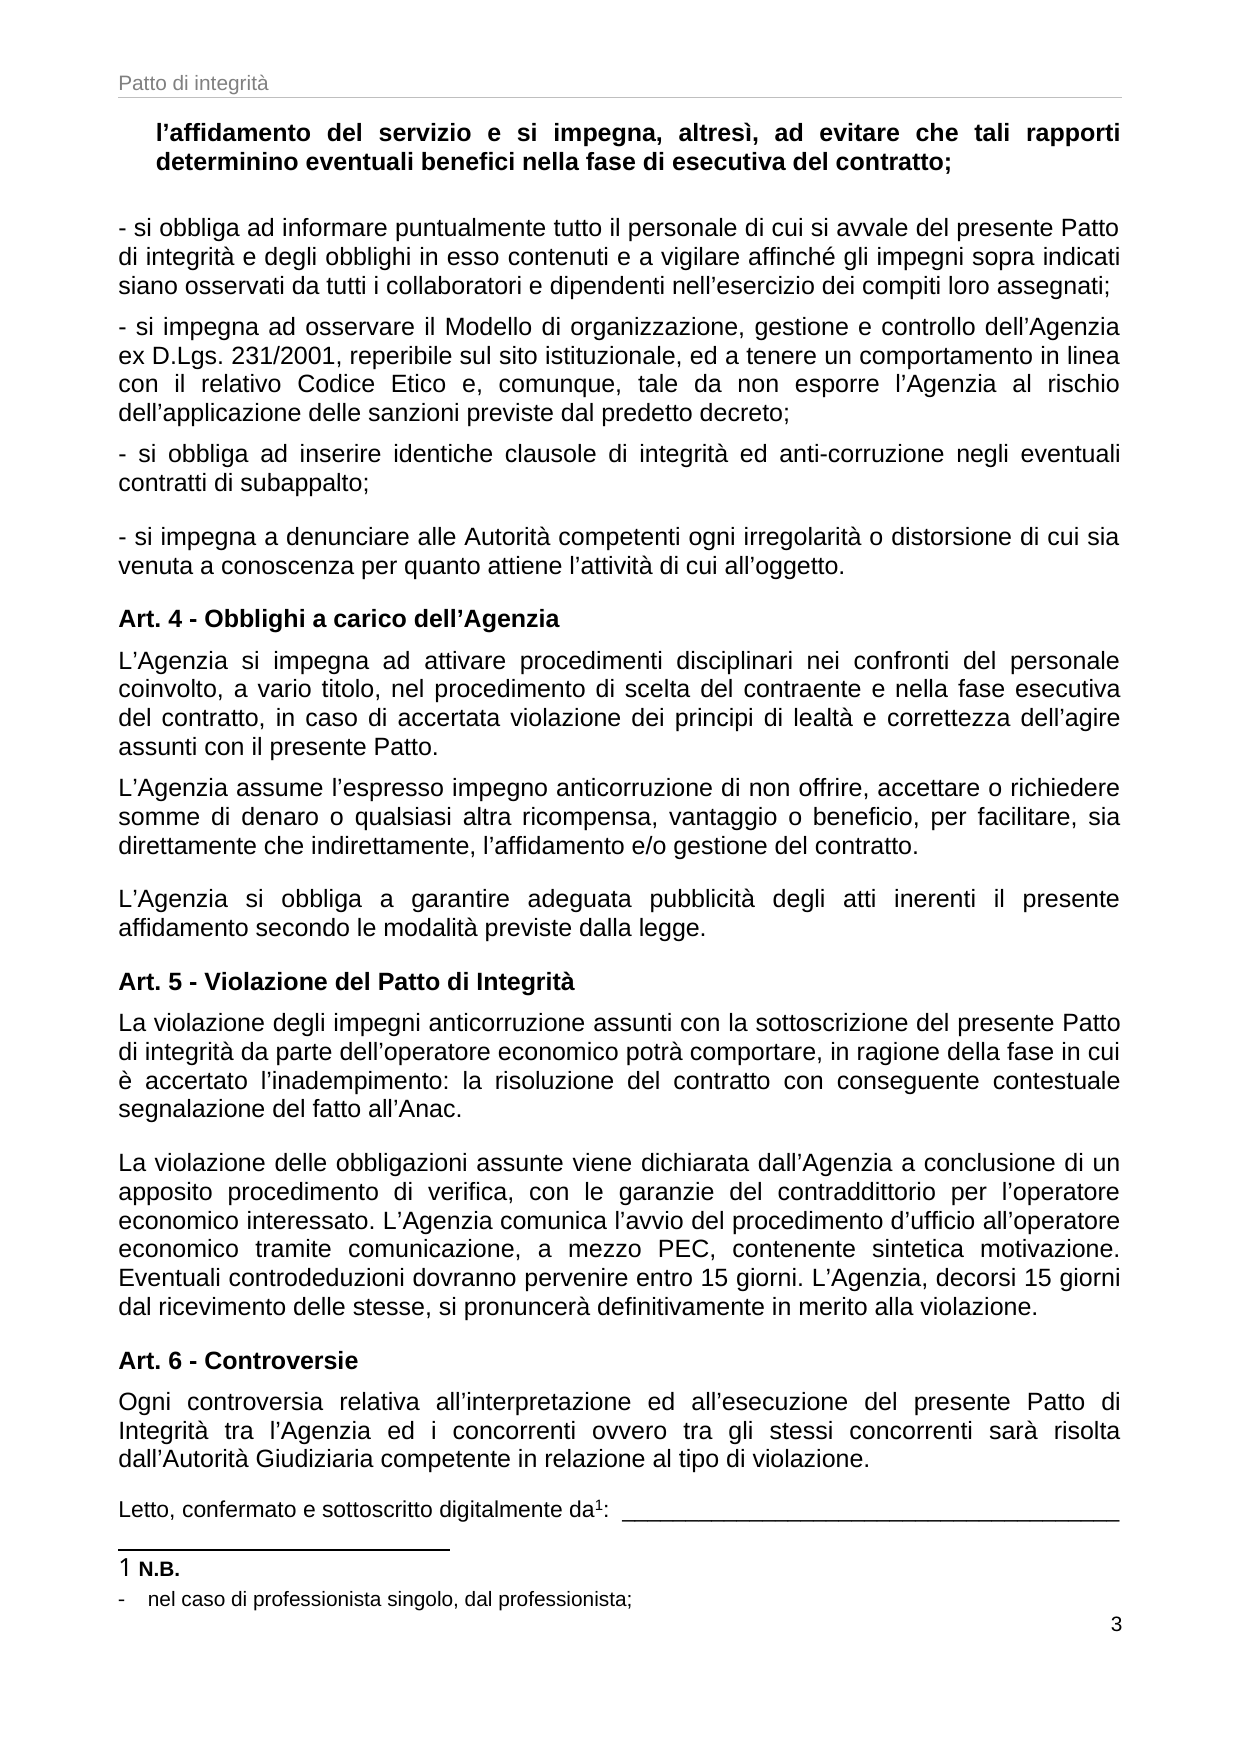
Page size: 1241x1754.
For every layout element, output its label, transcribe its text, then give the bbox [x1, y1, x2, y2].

text L’Agenzia si impegna ad attivare procedimenti disciplinari nei confronti del personale coinvolto, a vario titolo, nel procedimento di scelta del contraente e nella fase esecutiva del contratto, in caso di accertata violazione dei principi di lealtà e correttezza dell’agire assunti con il presente Patto. [118, 646, 1122, 761]
text Ogni controversia relativa all’interpretazione ed all’esecuzione del presente Patto di Integrità tra l’Agenzia ed i concorrenti ovvero tra gli stessi concorrenti sarà risolta dall’Autorità Giudiziaria competente in relazione al tipo di violazione. [118, 1387, 1122, 1473]
text Letto, confermato e sottoscritto digitalmente da: _______________________________________ [118, 1496, 1122, 1522]
text - si impegna a denunciare alle Autorità competenti ogni irregolarità o distorsione di cui sia venuta a conoscenza per quanto attiene l’attività di cui all’oggetto. [118, 522, 1122, 579]
text La violazione degli impegni anticorruzione assunti con la sottoscrizione del presente Patto di integrità da parte dell’operatore economico potrà comportare, in ragione della fase in cui è accertato l’inadempimento: la risoluzione del contratto con conseguente contestuale segnalazione del fatto all’Anac. [118, 1008, 1122, 1123]
text N.B. [118, 1550, 1122, 1584]
text Art. 6 - Controversie [118, 1346, 1122, 1374]
text Art. 5 - Violazione del Patto di Integrità [118, 967, 1122, 996]
text - si obbliga ad inserire identiche clausole di integrità ed anti-corruzione negli eventuali contratti di subappalto; [118, 439, 1122, 497]
text L’Agenzia si obbliga a garantire adeguata pubblicità degli atti inerenti il presente affidamento secondo le modalità previste dalla legge. [118, 884, 1122, 942]
text L’Agenzia assume l’espresso impegno anticorruzione di non offrire, accettare o richiedere somme di denaro o qualsiasi altra ricompensa, vantaggio o beneficio, per facilitare, sia direttamente che indirettamente, l’affidamento e/o gestione del contratto. [118, 773, 1122, 859]
text Art. 4 - Obblighi a carico dell’Agenzia [118, 604, 1122, 633]
text - si impegna ad osservare il Modello di organizzazione, gestione e controllo dell’Agenzia ex D.Lgs. 231/2001, reperibile sul sito istituzionale, ed a tenere un comportamento in linea con il relativo Codice Etico e, comunque, tale da non esporre l’Agenzia al rischio dell’applicazione delle sanzioni previste dal predetto decreto; [118, 312, 1122, 427]
text l’affidamento del servizio e si impegna, altresì, ad evitare che tali rapporti determinino eventuali benefici nella fase di esecutiva del contratto; [156, 118, 1122, 176]
text La violazione delle obbligazioni assunte viene dichiarata dall’Agenzia a conclusione di un apposito procedimento di verifica, con le garanzie del contraddittorio per l’operatore economico interessato. L’Agenzia comunica l’avvio del procedimento d’ufficio all’operatore economico tramite comunicazione, a mezzo PEC, contenente sintetica motivazione. Eventuali controdeduzioni dovranno pervenire entro 15 giorni. L’Agenzia, decorsi 15 giorni dal ricevimento delle stesse, si pronuncerà definitivamente in merito alla violazione. [118, 1148, 1122, 1321]
list nel caso di professionista singolo, dal professionista; [118, 1584, 1122, 1612]
text - si obbliga ad informare puntualmente tutto il personale di cui si avvale del presente Patto di integrità e degli obblighi in esso contenuti e a vigilare affinché gli impegni sopra indicati siano osservati da tutti i collaboratori e dipendenti nell’esercizio dei compiti loro assegnati; [118, 213, 1122, 299]
